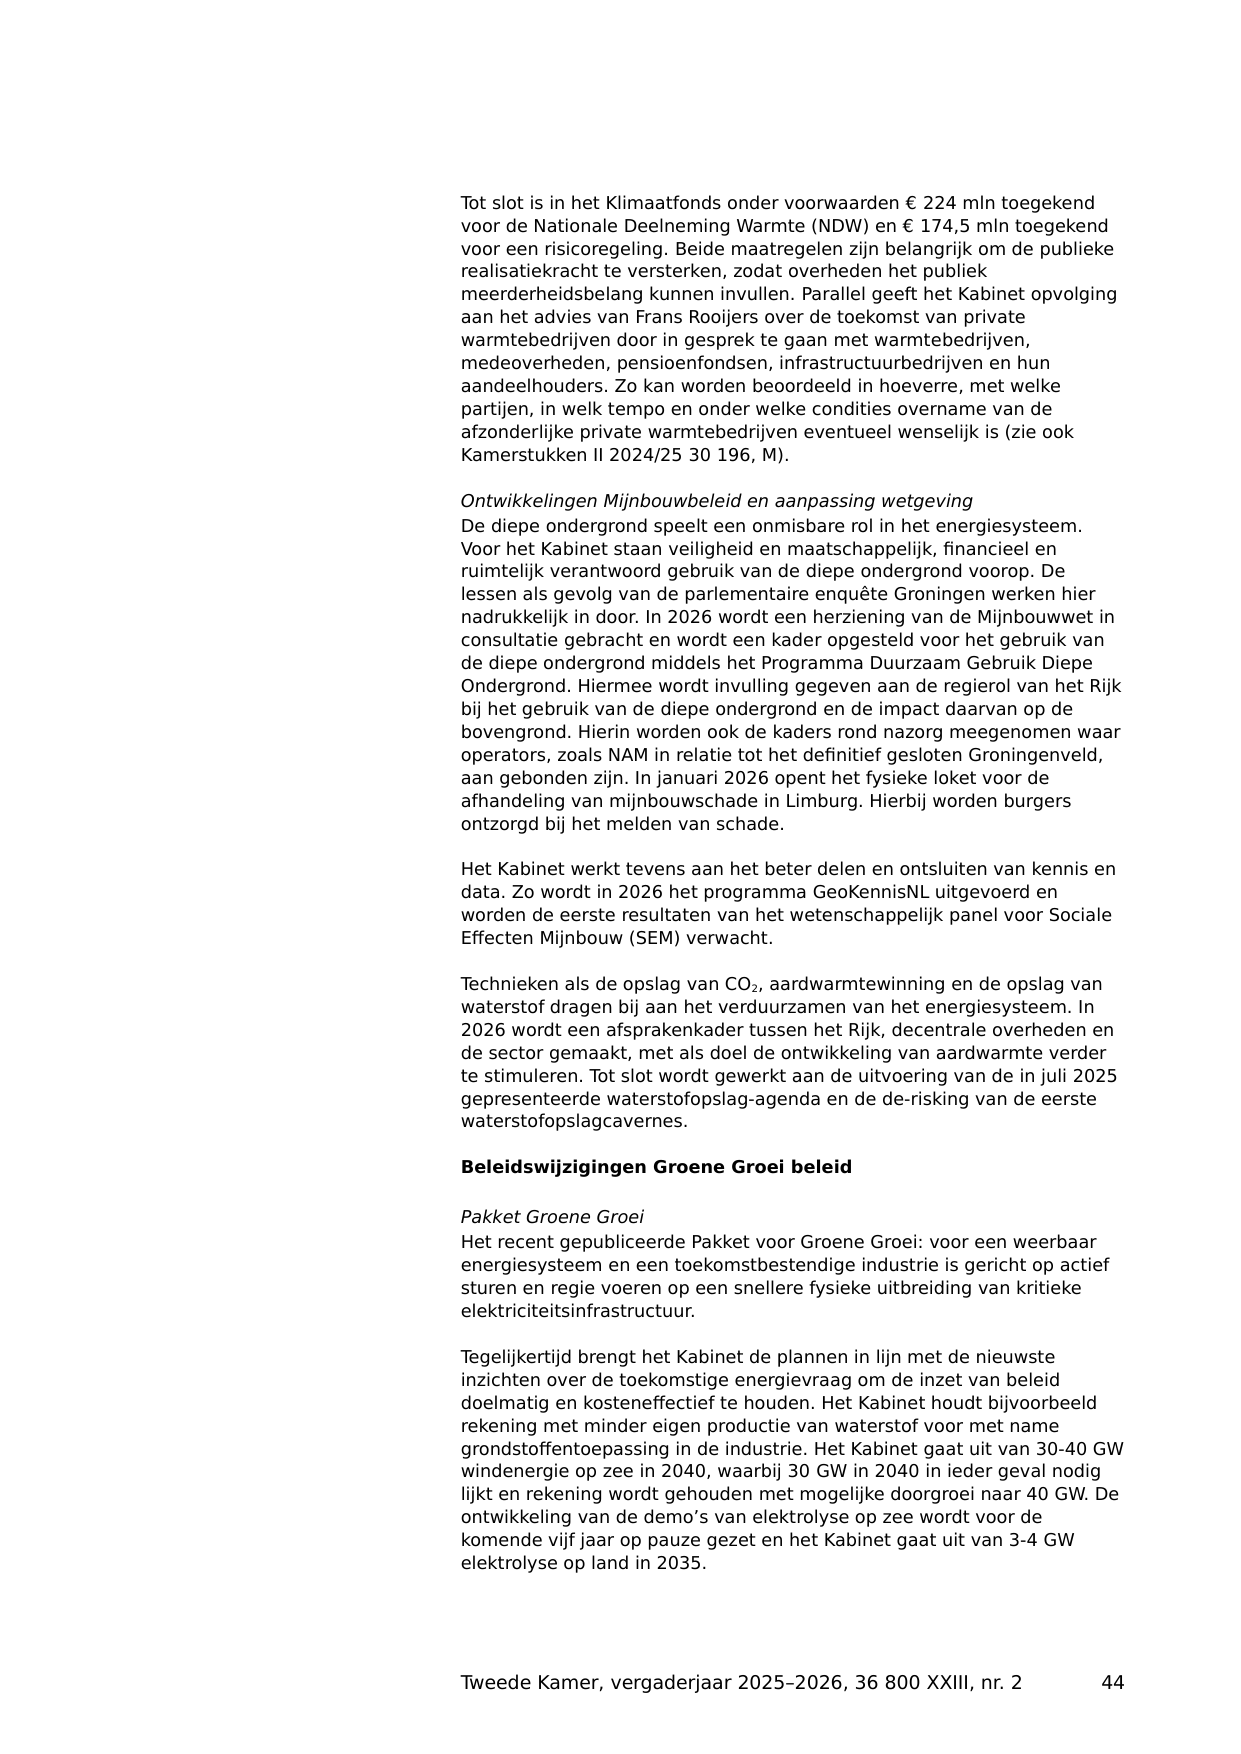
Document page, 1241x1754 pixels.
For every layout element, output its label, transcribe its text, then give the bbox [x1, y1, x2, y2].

text Pakket Groene Groei [461, 1205, 1125, 1228]
text Het recent gepubliceerde Pakket voor Groene Groei: voor een weerbaar energiesysteem en een toekomstbestendige industrie is gericht op actief sturen en regie voeren op een snellere fysieke uitbreiding van kritieke elektriciteitsinfrastructuur. [461, 1230, 1125, 1322]
text Beleidswijzigingen Groene Groei beleid [461, 1155, 1125, 1178]
text Tot slot is in het Klimaatfonds onder voorwaarden € 224 mln toegekend voor de Nationale Deelneming Warmte (NDW) en € 174,5 mln toegekend voor een risicoregeling. Beide maatregelen zijn belangrijk om de publieke realisatiekracht te versterken, zodat overheden het publiek meerderheidsbelang kunnen invullen. Parallel geeft het Kabinet opvolging aan het advies van Frans Rooijers over de toekomst van private warmtebedrijven door in gesprek te gaan met warmte­bedrijven, medeoverheden, pensioenfondsen, infrastructuurbedrijven en hun aandeelhouders. Zo kan worden beoordeeld in hoeverre, met welke partijen, in welk tempo en onder welke condities overname van de afzonder­lijke private warmtebedrijven eventueel wenselijk is (zie ook Kamerstukken II 2024/25 30 196, M). [461, 191, 1125, 466]
text Het Kabinet werkt tevens aan het beter delen en ontsluiten van kennis en data. Zo wordt in 2026 het programma GeoKennisNL uitgevoerd en worden de eerste resultaten van het wetenschappelijk panel voor Sociale Effecten Mijnbouw (SEM) verwacht. [461, 857, 1125, 949]
text Ontwikkelingen Mijnbouwbeleid en aanpassing wetgeving [461, 489, 1125, 512]
text Tegelijkertijd brengt het Kabinet de plannen in lijn met de nieuwste inzichten over de toekomstige energievraag om de inzet van beleid doelmatig en kosteneffectief te houden. Het Kabinet houdt bijvoorbeeld rekening met minder eigen productie van waterstof voor met name grondstoffentoepassing in de industrie. Het Kabinet gaat uit van 30-40 GW windenergie op zee in 2040, waarbij 30 GW in 2040 in ieder geval nodig lijkt en rekening wordt gehouden met mogelijke doorgroei naar 40 GW. De ontwikkeling van de demo’s van elektrolyse op zee wordt voor de komende vijf jaar op pauze gezet en het Kabinet gaat uit van 3-4 GW elektrolyse op land in 2035. [461, 1345, 1125, 1574]
text Technieken als de opslag van CO2, aardwarmtewinning en de opslag van waterstof dragen bij aan het verduurzamen van het energiesysteem. In 2026 wordt een afsprakenkader tussen het Rijk, decentrale overheden en de sector gemaakt, met als doel de ontwikkeling van aardwarmte verder te stimuleren. Tot slot wordt gewerkt aan de uitvoering van de in juli 2025 gepresenteerde waterstofopslag-agenda en de de-risking van de eerste waterstofopslagcavernes. [461, 972, 1125, 1132]
text De diepe ondergrond speelt een onmisbare rol in het energiesysteem. Voor het Kabinet staan veiligheid en maatschappelĳk, financieel en ruimtelĳk verantwoord gebruik van de diepe ondergrond voorop. De lessen als gevolg van de parlementaire enquête Groningen werken hier nadrukkelijk in door. In 2026 wordt een herziening van de Mijnbouwwet in consultatie gebracht en wordt een kader opgesteld voor het gebruik van de diepe ondergrond middels het Programma Duurzaam Gebruik Diepe Ondergrond. Hiermee wordt invulling gegeven aan de regierol van het Rijk bij het gebruik van de diepe ondergrond en de impact daarvan op de bovengrond. Hierin worden ook de kaders rond nazorg meegenomen waar operators, zoals NAM in relatie tot het definitief gesloten Groningenveld, aan gebonden zijn. In januari 2026 opent het fysieke loket voor de afhandeling van mijnbouwschade in Limburg. Hierbij worden burgers ontzorgd bij het melden van schade. [461, 514, 1125, 834]
